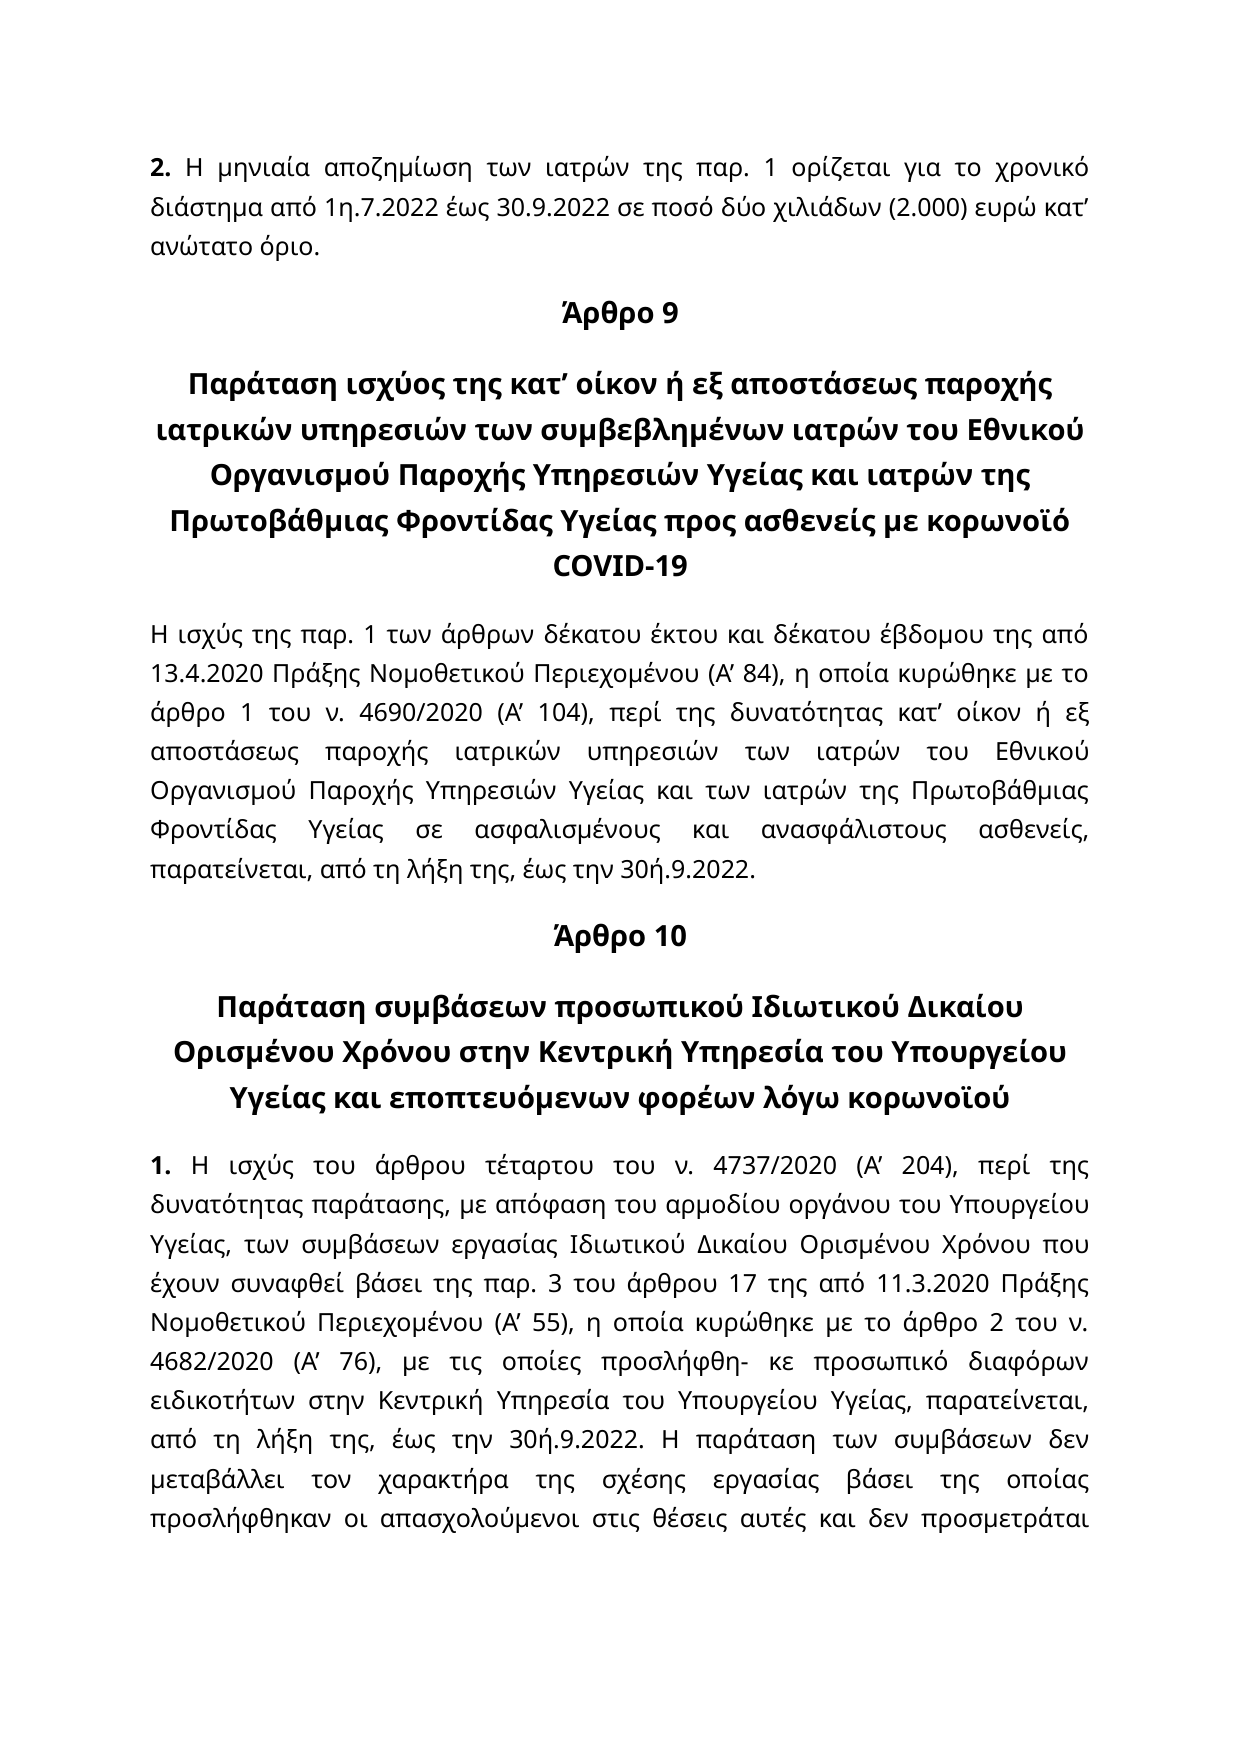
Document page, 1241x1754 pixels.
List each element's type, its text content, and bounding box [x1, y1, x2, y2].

text 1. Η ισχύς του άρθρου τέταρτου του ν. 4737/2020 (Α’ 204), περί της δυνατότητας παράτασης, με απόφαση του αρμοδίου οργάνου του Υπουργείου Υγείας, των συμβάσεων εργασίας Ιδιωτικού Δικαίου Ορισμένου Χρόνου που έχουν συναφθεί βάσει της παρ. 3 του άρθρου 17 της από 11.3.2020 Πράξης Νομοθετικού Περιεχομένου (Α’ 55), η οποία κυρώθηκε με το άρθρο 2 του ν. 4682/2020 (Α’ 76), με τις οποίες προσλήφθη- κε προσωπικό διαφόρων ειδικοτήτων στην Κεντρική Υπηρεσία του Υπουργείου Υγείας, παρατείνεται, από τη λήξη της, έως την 30ή.9.2022. Η παράταση των συμβάσεων δεν μεταβάλλει τον χαρακτήρα της σχέσης εργασίας βάσει της οποίας προσλήφθηκαν οι απασχολούμενοι στις θέσεις αυτές και δεν προσμετράται [150, 1148, 1090, 1534]
subtitle Παράταση ισχύος της κατ’ οίκον ή εξ αποστάσεως παροχής ιατρικών υπηρεσιών των συμβεβλημένων ιατρών του Εθνικού Οργανισμού Παροχής Υπηρεσιών Υγείας και ιατρών της Πρωτοβάθμιας Φροντίδας Υγείας προς ασθενείς με κορωνοϊό COVID-19 [150, 363, 1090, 585]
subtitle Άρθρο 10 [150, 915, 1090, 955]
subtitle Άρθρο 9 [150, 292, 1090, 332]
subtitle Παράταση συμβάσεων προσωπικού Ιδιωτικού Δικαίου Ορισμένου Χρόνου στην Κεντρική Υπηρεσία του Υπουργείου Υγείας και εποπτευόμενων φορέων λόγω κορωνοϊού [150, 986, 1090, 1117]
text Η ισχύς της παρ. 1 των άρθρων δέκατου έκτου και δέκατου έβδομου της από 13.4.2020 Πράξης Νομοθετικού Περιεχομένου (Α’ 84), η οποία κυρώθηκε με το άρθρο 1 του ν. 4690/2020 (Α’ 104), περί της δυνατότητας κατ’ οίκον ή εξ αποστάσεως παροχής ιατρικών υπηρεσιών των ιατρών του Εθνικού Οργανισμού Παροχής Υπηρεσιών Υγείας και των ιατρών της Πρωτοβάθμιας Φροντίδας Υγείας σε ασφαλισμένους και ανασφάλιστους ασθενείς, παρατείνεται, από τη λήξη της, έως την 30ή.9.2022. [150, 616, 1090, 885]
text 2. Η μηνιαία αποζημίωση των ιατρών της παρ. 1 ορίζεται για το χρονικό διάστημα από 1η.7.2022 έως 30.9.2022 σε ποσό δύο χιλιάδων (2.000) ευρώ κατ’ ανώτατο όριο. [150, 150, 1090, 262]
